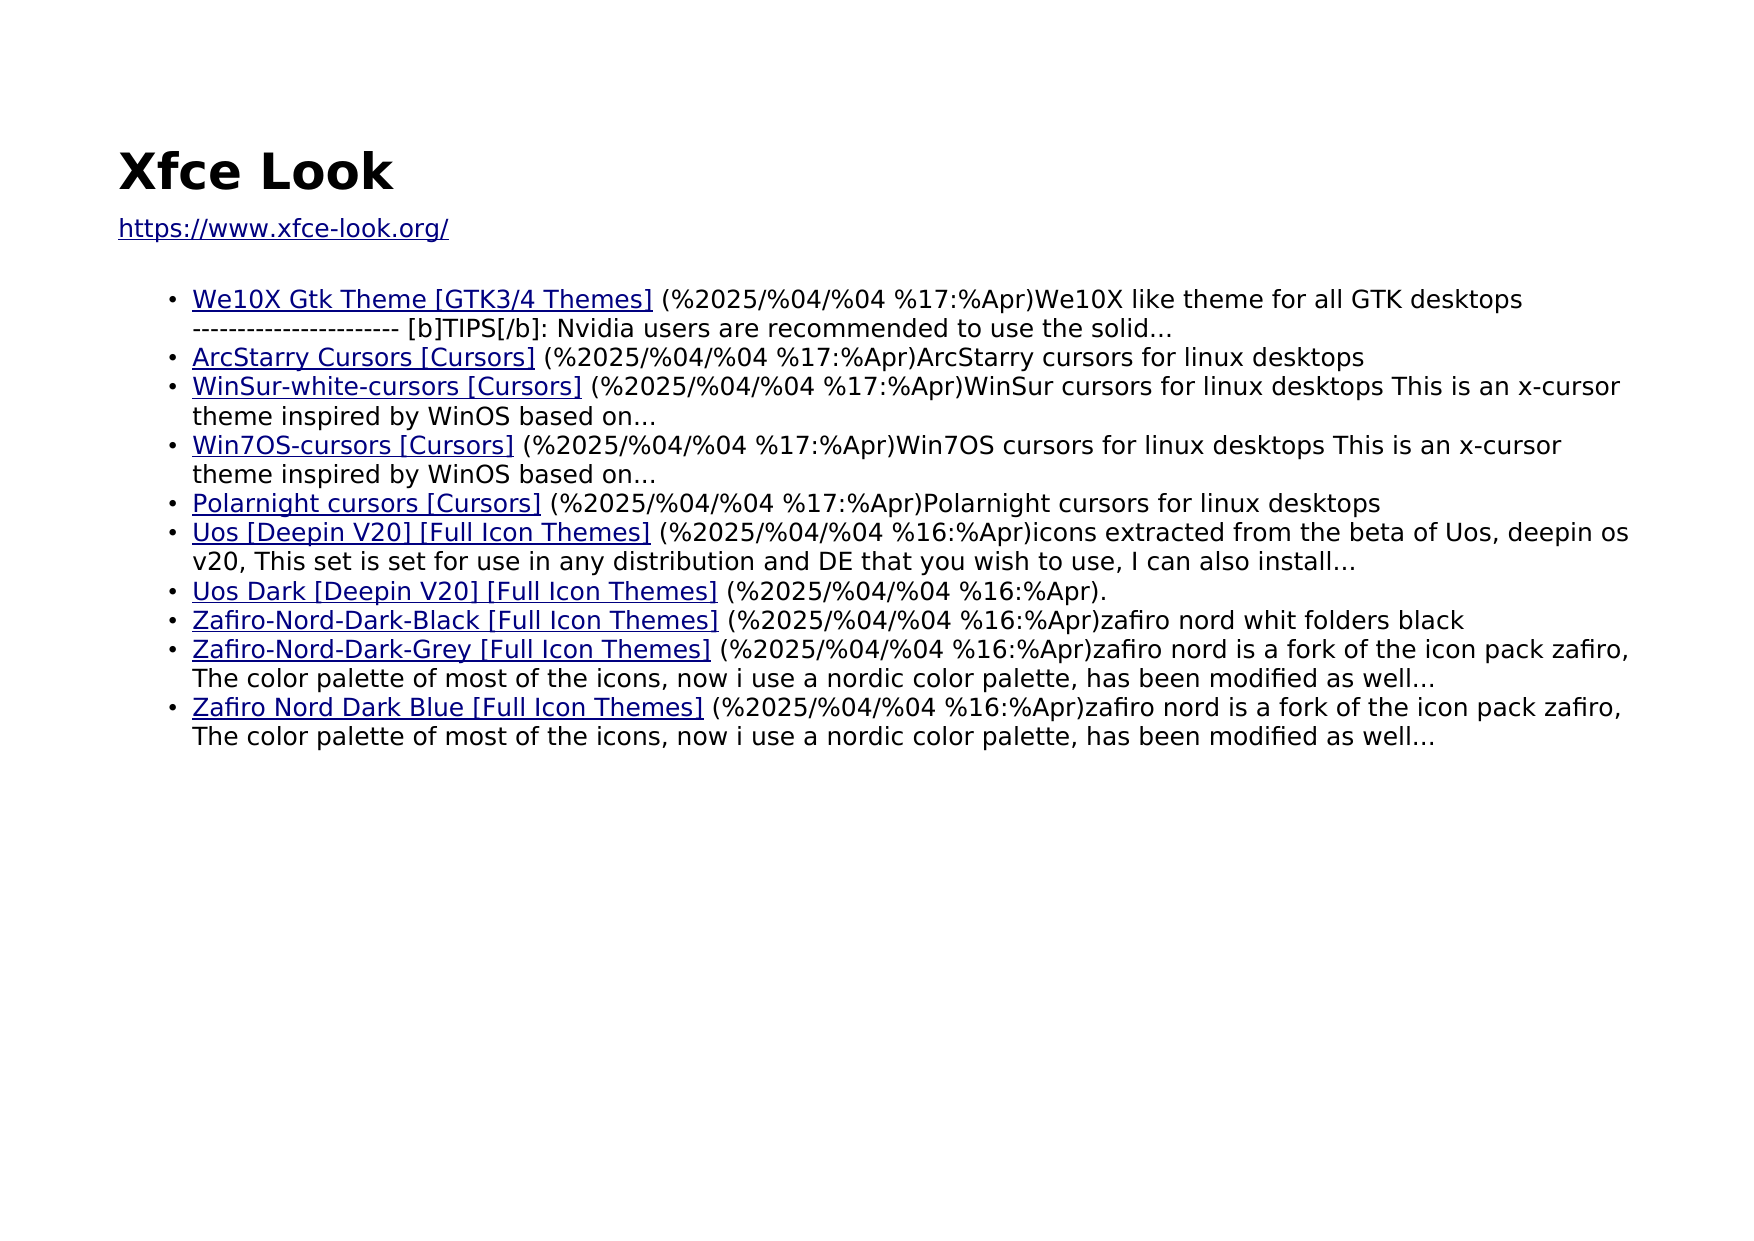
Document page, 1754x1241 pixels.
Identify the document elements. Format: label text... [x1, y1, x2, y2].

list Uos [Deepin V20] [Full Icon Themes] (%2025/%04/%04 %16:%Apr)icons extracted from the beta of Uos, deepin os v20, This set is set for use in any distribution and DE that you wish to use, I can also install... [177, 518, 1636, 577]
list Zafiro Nord Dark Blue [Full Icon Themes] (%2025/%04/%04 %16:%Apr)zafiro nord is a fork of the icon pack zafiro, The color palette of most of the icons, now i use a nordic color palette, has been modified as well... [177, 693, 1636, 752]
list Uos Dark [Deepin V20] [Full Icon Themes] (%2025/%04/%04 %16:%Apr). [177, 577, 1636, 606]
list ArcStarry Cursors [Cursors] (%2025/%04/%04 %17:%Apr)ArcStarry cursors for linux desktops [177, 343, 1636, 372]
list Polarnight cursors [Cursors] (%2025/%04/%04 %17:%Apr)Polarnight cursors for linux desktops [177, 489, 1636, 518]
list Zafiro-Nord-Dark-Black [Full Icon Themes] (%2025/%04/%04 %16:%Apr)zafiro nord whit folders black [177, 606, 1636, 635]
list We10X Gtk Theme [GTK3/4 Themes] (%2025/%04/%04 %17:%Apr)We10X like theme for all GTK desktops ----------------------- [b]TIPS[/b]: Nvidia users are recommended to use the solid... [177, 285, 1636, 343]
list Win7OS-cursors [Cursors] (%2025/%04/%04 %17:%Apr)Win7OS cursors for linux desktops This is an x-cursor theme inspired by WinOS based on... [177, 431, 1636, 489]
list Zafiro-Nord-Dark-Grey [Full Icon Themes] (%2025/%04/%04 %16:%Apr)zafiro nord is a fork of the icon pack zafiro, The color palette of most of the icons, now i use a nordic color palette, has been modified as well... [177, 635, 1636, 693]
subtitle Xfce Look [118, 143, 1636, 201]
list WinSur-white-cursors [Cursors] (%2025/%04/%04 %17:%Apr)WinSur cursors for linux desktops This is an x-cursor theme inspired by WinOS based on... [177, 372, 1636, 431]
text https://www.xfce-look.org/ [118, 214, 1636, 243]
